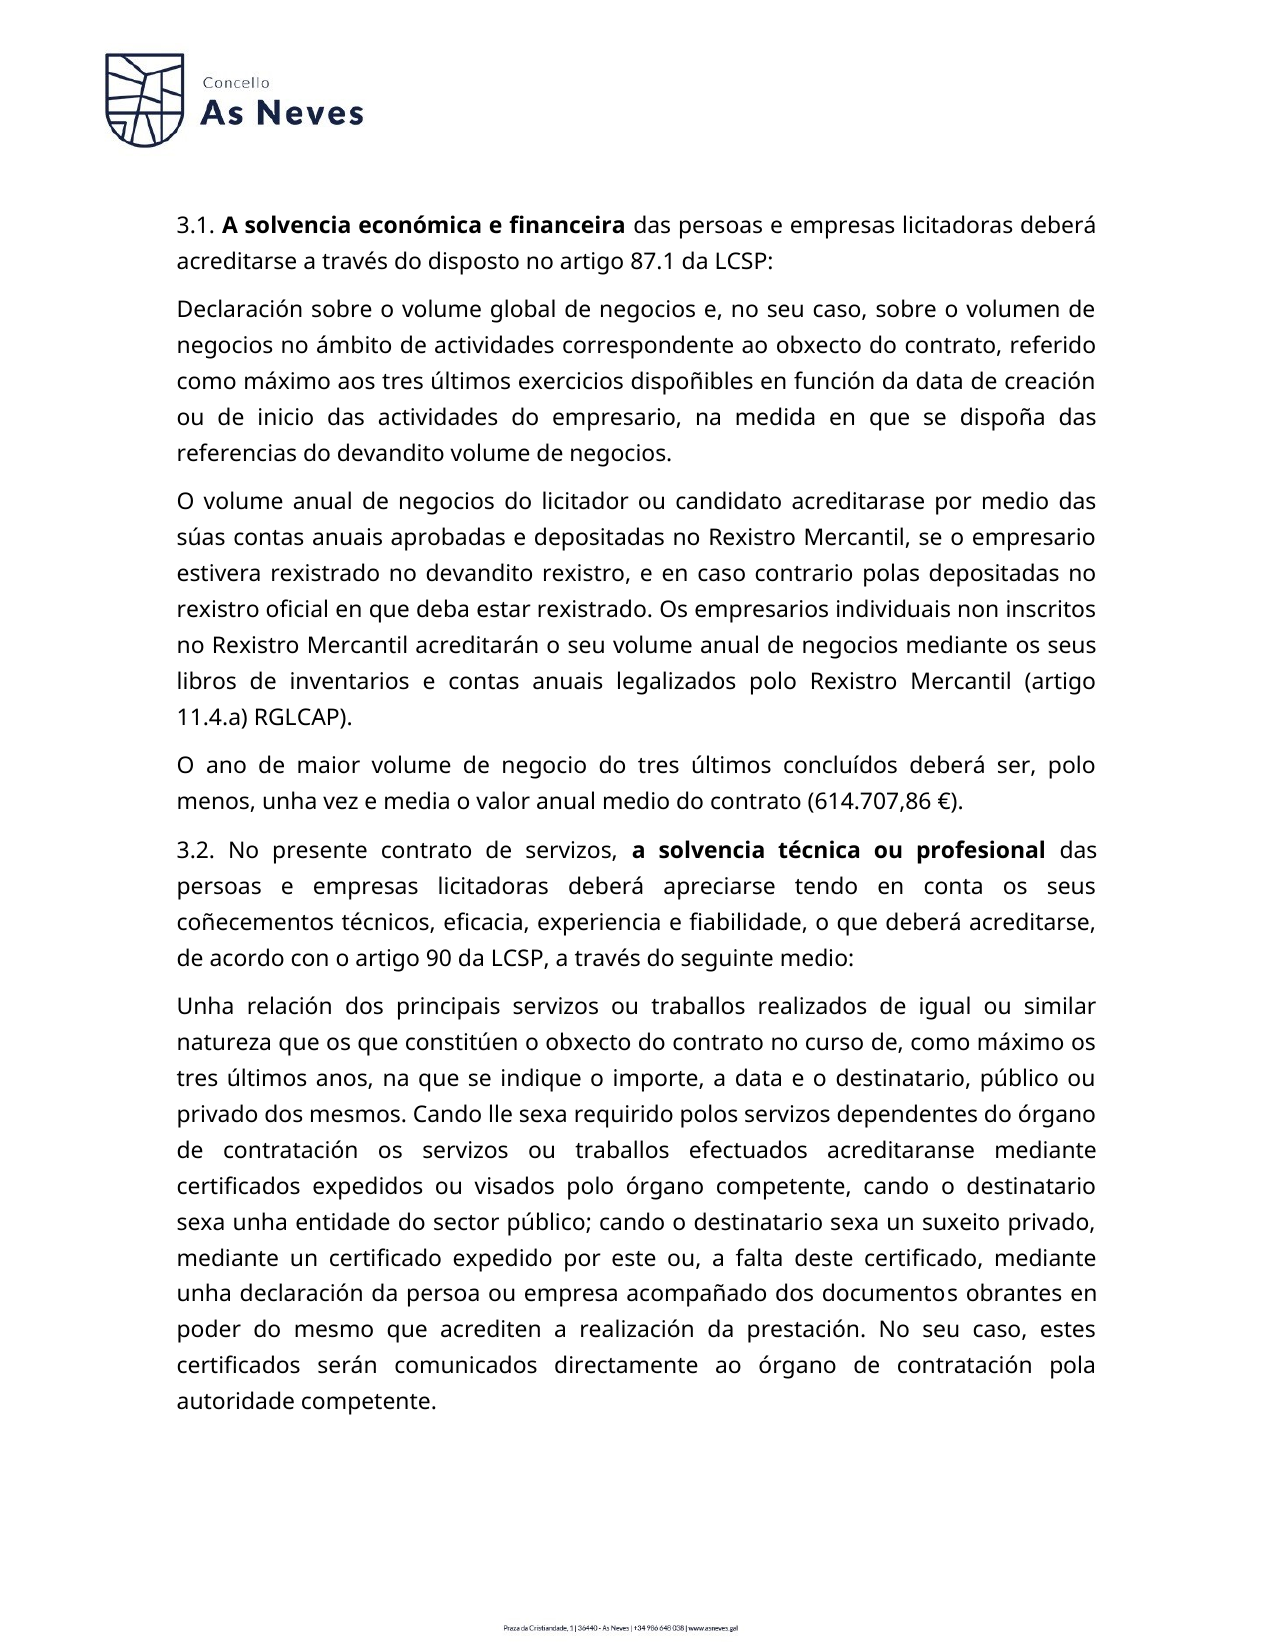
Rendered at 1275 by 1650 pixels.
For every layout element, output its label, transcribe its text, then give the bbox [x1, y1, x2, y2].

picture [177, 1606, 1063, 1650]
text 3.2. No presente contrato de servizos, a solvencia técnica ou profesional das persoas e empresas licitadoras deberá apreciarse tendo en conta os seus coñecementos técnicos, eficacia, experiencia e fiabilidade, o que deberá acreditarse, de acordo con o artigo 90 da LCSP, a través do seguinte medio: [176, 834, 1097, 973]
text 3.1. A solvencia económica e financeira das persoas e empresas licitadoras deberá acreditarse a través do disposto no artigo 87.1 da LCSP: [176, 209, 1097, 276]
text O ano de maior volume de negocio do tres últimos concluídos deberá ser, polo menos, unha vez e media o valor anual medio do contrato (614.707,86 €). [176, 749, 1097, 816]
text Declaración sobre o volume global de negocios e, no seu caso, sobre o volumen de negocios no ámbito de actividades correspondente ao obxecto do contrato, referido como máximo aos tres últimos exercicios dispoñibles en función da data de creación ou de inicio das actividades do empresario, na medida en que se dispoña das referencias do devandito volume de negocios. [176, 293, 1097, 468]
text Unha relación dos principais servizos ou traballos realizados de igual ou similar natureza que os que constitúen o obxecto do contrato no curso de, como máximo os tres últimos anos, na que se indique o importe, a data e o destinatario, público ou privado dos mesmos. Cando lle sexa requirido polos servizos dependentes do órgano de contratación os servizos ou traballos efectuados acreditaranse mediante certificados expedidos ou visados polo órgano competente, cando o destinatario sexa unha entidade do sector público; cando o destinatario sexa un suxeito privado, mediante un certificado expedido por este ou, a falta deste certificado, mediante unha declaración da persoa ou empresa acompañado dos documentos obrantes en poder do mesmo que acrediten a realización da prestación. No seu caso, estes certificados serán comunicados directamente ao órgano de contratación pola autoridade competente. [176, 990, 1097, 1416]
picture [104, 43, 367, 157]
text O volume anual de negocios do licitador ou candidato acreditarase por medio das súas contas anuais aprobadas e depositadas no Rexistro Mercantil, se o empresario estivera rexistrado no devandito rexistro, e en caso contrario polas depositadas no rexistro oficial en que deba estar rexistrado. Os empresarios individuais non inscritos no Rexistro Mercantil acreditarán o seu volume anual de negocios mediante os seus libros de inventarios e contas anuais legalizados polo Rexistro Mercantil (artigo 11.4.a) RGLCAP). [176, 485, 1097, 732]
